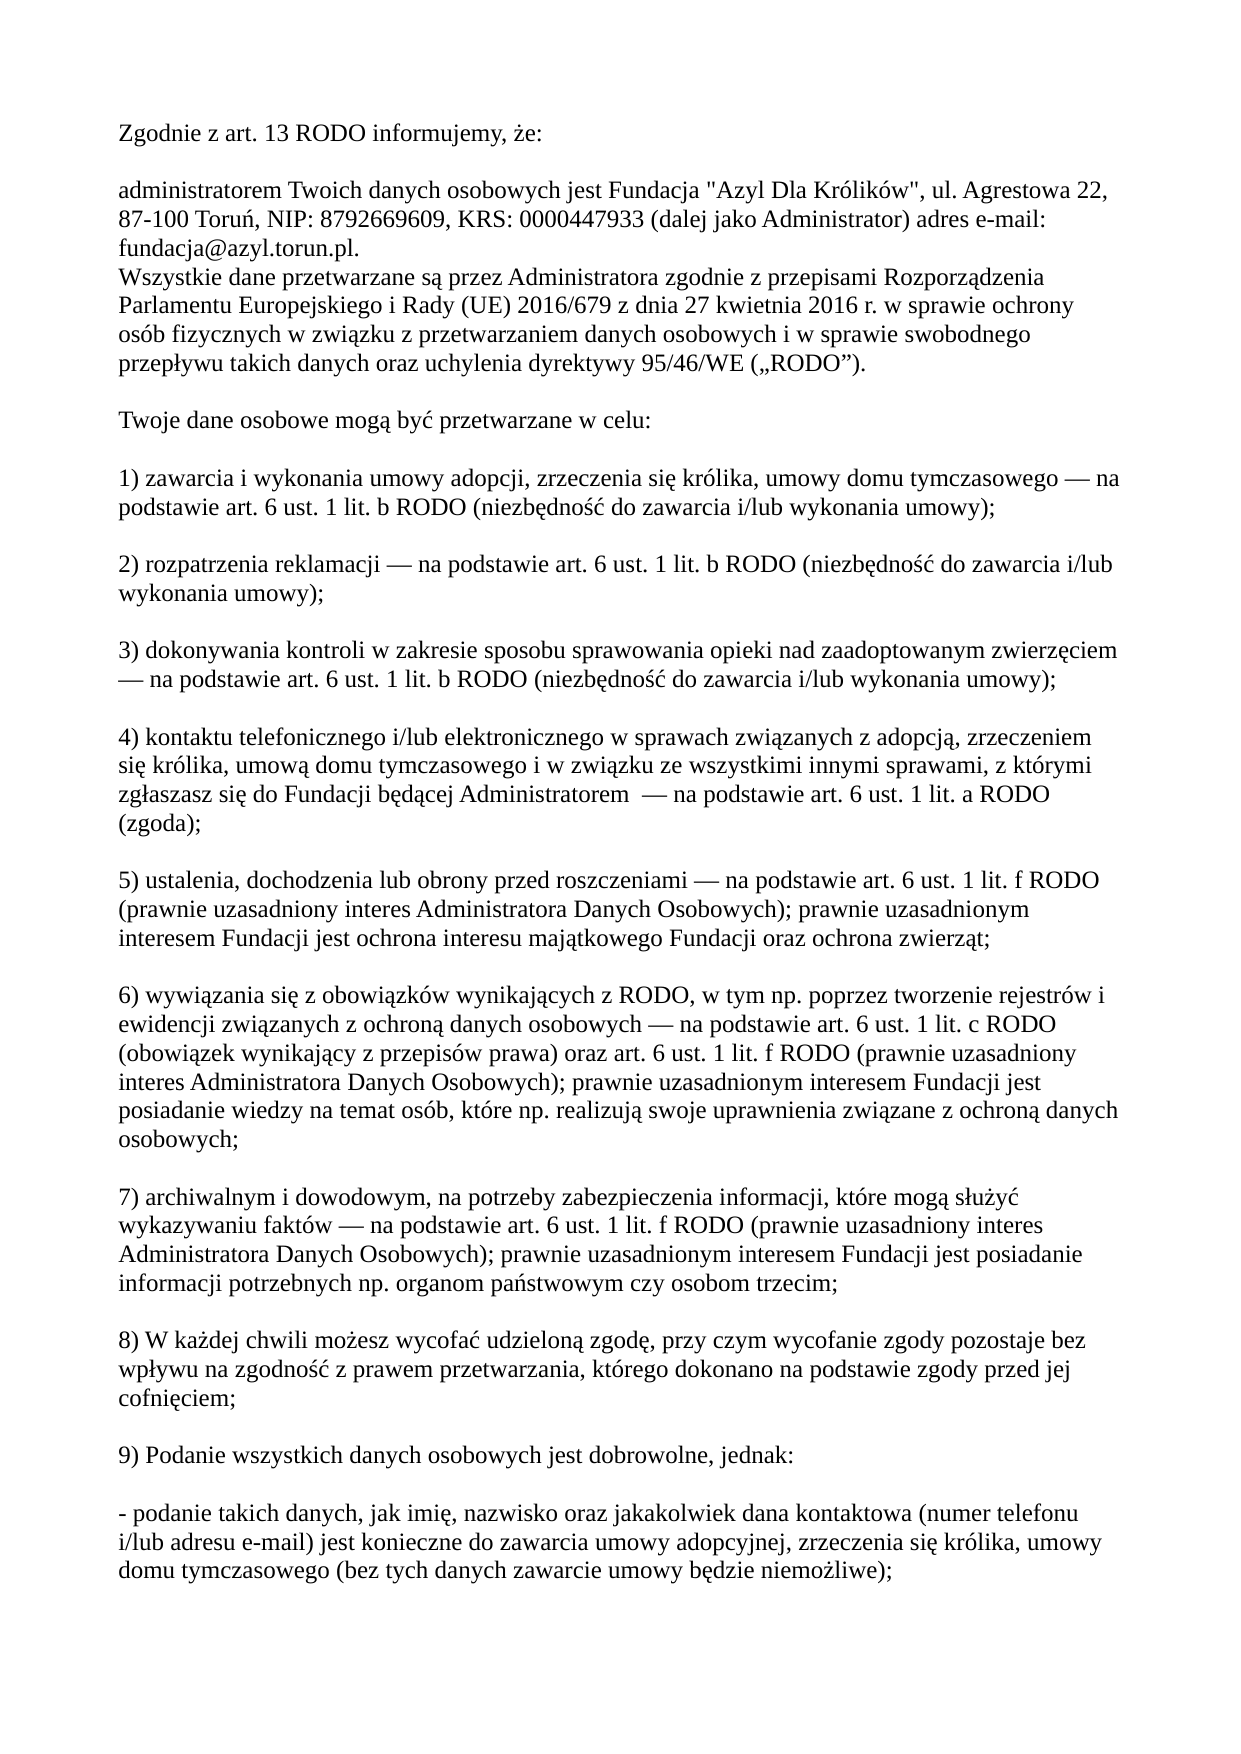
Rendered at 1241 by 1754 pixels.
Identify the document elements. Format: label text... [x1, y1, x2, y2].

text Wszystkie dane przetwarzane są przez Administratora zgodnie z przepisami Rozporządzenia Parlamentu Europejskiego i Rady (UE) 2016/679 z dnia 27 kwietnia 2016 r. w sprawie ochrony osób fizycznych w związku z przetwarzaniem danych osobowych i w sprawie swobodnego przepływu takich danych oraz uchylenia dyrektywy 95/46/WE („RODO”). [118, 262, 1122, 377]
text 9) Podanie wszystkich danych osobowych jest dobrowolne, jednak: [118, 1441, 1122, 1469]
text Twoje dane osobowe mogą być przetwarzane w celu: [118, 406, 1122, 434]
text 8) W każdej chwili możesz wycofać udzieloną zgodę, przy czym wycofanie zgody pozostaje bez wpływu na zgodność z prawem przetwarzania, którego dokonano na podstawie zgody przed jej cofnięciem; [118, 1326, 1122, 1412]
text 6) wywiązania się z obowiązków wynikających z RODO, w tym np. poprzez tworzenie rejestrów i ewidencji związanych z ochroną danych osobowych — na podstawie art. 6 ust. 1 lit. c RODO (obowiązek wynikający z przepisów prawa) oraz art. 6 ust. 1 lit. f RODO (prawnie uzasadniony interes Administratora Danych Osobowych); prawnie uzasadnionym interesem Fundacji jest posiadanie wiedzy na temat osób, które np. realizują swoje uprawnienia związane z ochroną danych osobowych; [118, 981, 1122, 1153]
text 2) rozpatrzenia reklamacji — na podstawie art. 6 ust. 1 lit. b RODO (niezbędność do zawarcia i/lub wykonania umowy); [118, 549, 1122, 607]
text 7) archiwalnym i dowodowym, na potrzeby zabezpieczenia informacji, które mogą służyć wykazywaniu faktów — na podstawie art. 6 ust. 1 lit. f RODO (prawnie uzasadniony interes Administratora Danych Osobowych); prawnie uzasadnionym interesem Fundacji jest posiadanie informacji potrzebnych np. organom państwowym czy osobom trzecim; [118, 1182, 1122, 1297]
text administratorem Twoich danych osobowych jest Fundacja "Azyl Dla Królików", ul. Agrestowa 22, 87-100 Toruń, NIP: 8792669609, KRS: 0000447933 (dalej jako Administrator) adres e-mail: fundacja@azyl.torun.pl. [118, 176, 1122, 262]
text 3) dokonywania kontroli w zakresie sposobu sprawowania opieki nad zaadoptowanym zwierzęciem — na podstawie art. 6 ust. 1 lit. b RODO (niezbędność do zawarcia i/lub wykonania umowy); [118, 636, 1122, 693]
text Zgodnie z art. 13 RODO informujemy, że: [118, 118, 1122, 147]
text - podanie takich danych, jak imię, nazwisko oraz jakakolwiek dana kontaktowa (numer telefonu i/lub adresu e-mail) jest konieczne do zawarcia umowy adopcyjnej, zrzeczenia się królika, umowy domu tymczasowego (bez tych danych zawarcie umowy będzie niemożliwe); [118, 1498, 1122, 1584]
text 1) zawarcia i wykonania umowy adopcji, zrzeczenia się królika, umowy domu tymczasowego — na podstawie art. 6 ust. 1 lit. b RODO (niezbędność do zawarcia i/lub wykonania umowy); [118, 463, 1122, 521]
text 4) kontaktu telefonicznego i/lub elektronicznego w sprawach związanych z adopcją, zrzeczeniem się królika, umową domu tymczasowego i w związku ze wszystkimi innymi sprawami, z którymi zgłaszasz się do Fundacji będącej Administratorem — na podstawie art. 6 ust. 1 lit. a RODO (zgoda); [118, 722, 1122, 837]
text 5) ustalenia, dochodzenia lub obrony przed roszczeniami — na podstawie art. 6 ust. 1 lit. f RODO (prawnie uzasadniony interes Administratora Danych Osobowych); prawnie uzasadnionym interesem Fundacji jest ochrona interesu majątkowego Fundacji oraz ochrona zwierząt; [118, 866, 1122, 952]
